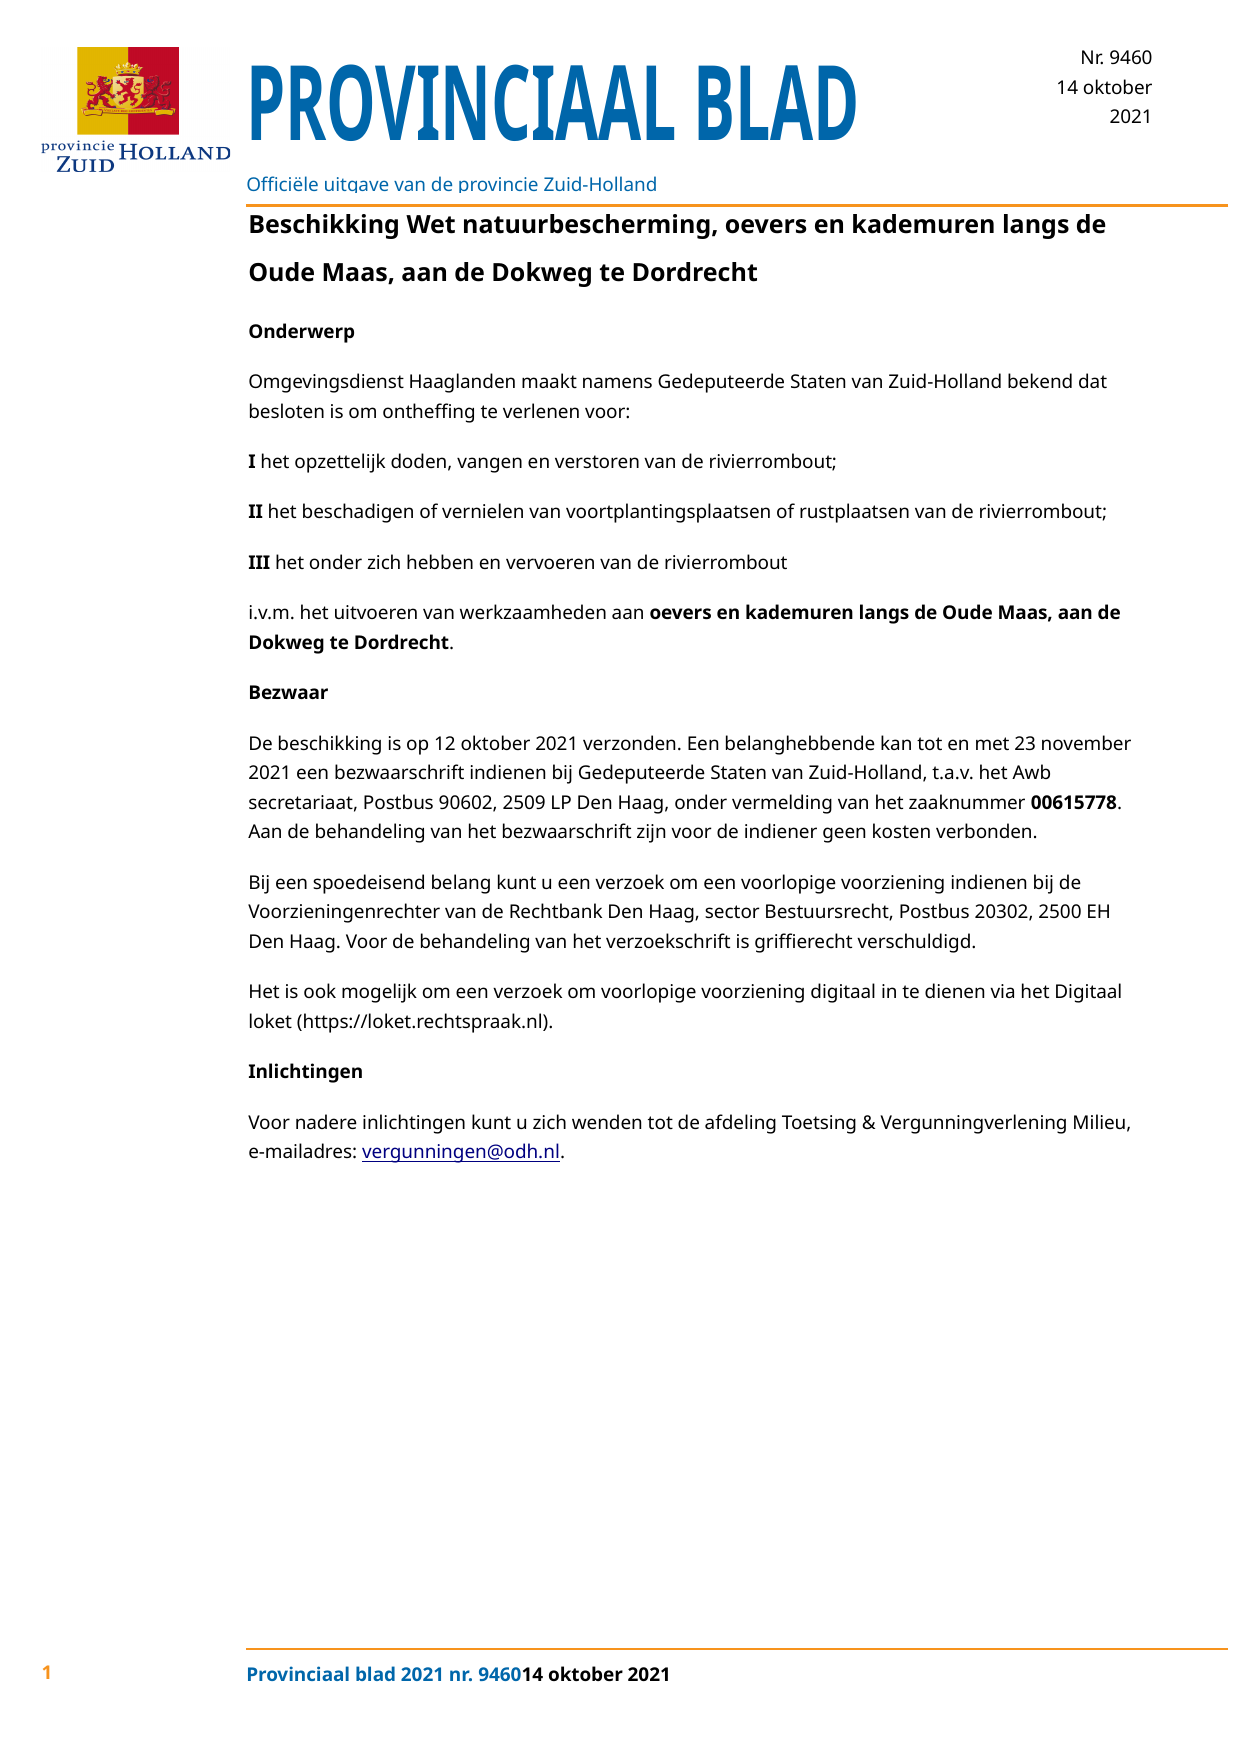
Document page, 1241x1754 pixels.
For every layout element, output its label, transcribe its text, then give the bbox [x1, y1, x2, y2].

text Bezwaar [248, 679, 1152, 705]
text Omgevingsdienst Haaglanden maakt namens Gedeputeerde Staten van Zuid-Holland bekend dat besloten is om ontheffing te verlenen voor: [248, 368, 1152, 424]
text i.v.m. het uitvoeren van werkzaamheden aan oevers en kademuren langs de Oude Maas, aan de Dokweg te Dordrecht. [248, 599, 1152, 655]
text Bij een spoedeisend belang kunt u een verzoek om een voorlopige voorziening indienen bij de Voorzieningenrechter van de Rechtbank Den Haag, sector Bestuursrecht, Postbus 20302, 2500 EH Den Haag. Voor de behandeling van het verzoekschrift is griffierecht verschuldigd. [248, 869, 1152, 954]
text III het onder zich hebben en vervoeren van de rivierrombout [248, 549, 1152, 575]
text Onderwerp [248, 318, 1152, 344]
text II het beschadigen of vernielen van voortplantingsplaatsen of rustplaatsen van de rivierrombout; [248, 499, 1152, 524]
text Voor nadere inlichtingen kunt u zich wenden tot de afdeling Toetsing & Vergunningverlening Milieu, e-mailadres: vergunningen@odh.nl. [248, 1109, 1152, 1164]
text De beschikking is op 12 oktober 2021 verzonden. Een belanghebbende kan tot en met 23 november 2021 een bezwaarschrift indienen bij Gedeputeerde Staten van Zuid-Holland, t.a.v. het Awb secretariaat, Postbus 90602, 2509 LP Den Haag, onder vermelding van het zaaknummer 00615778. Aan de behandeling van het bezwaarschrift zijn voor de indiener geen kosten verbonden. [248, 730, 1152, 844]
text Het is ook mogelijk om een verzoek om voorlopige voorziening digitaal in te dienen via het Digitaal loket (https://loket.rechtspraak.nl). [248, 979, 1152, 1034]
text Inlichtingen [248, 1059, 1152, 1084]
text I het opzettelijk doden, vangen en verstoren van de rivierrombout; [248, 448, 1152, 474]
text Beschikking Wet natuurbescherming, oevers en kademuren langs de Oude Maas, aan de Dokweg te Dordrecht [248, 207, 1152, 288]
picture [41, 47, 231, 172]
